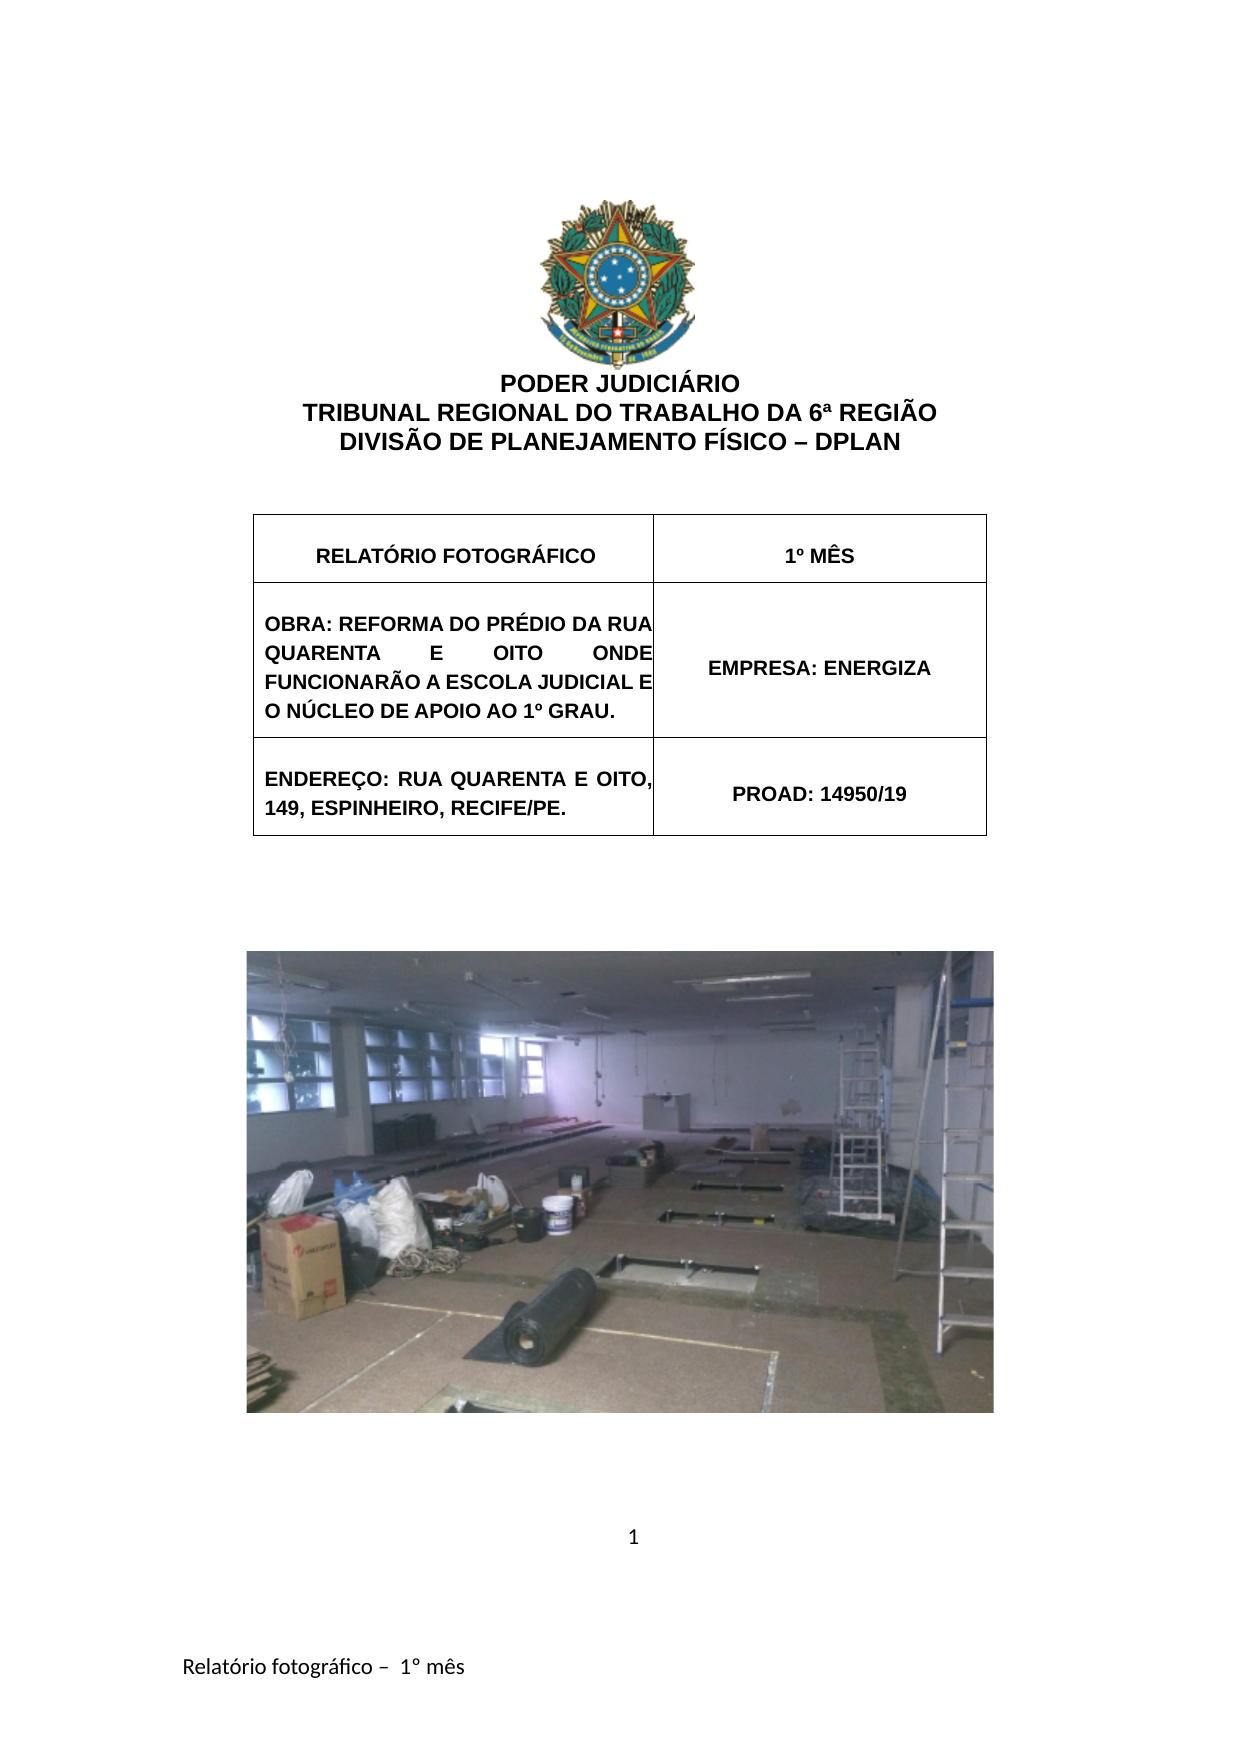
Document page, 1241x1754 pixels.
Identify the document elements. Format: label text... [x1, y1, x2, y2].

table_cell EMPRESA: ENERGIZA [654, 583, 986, 737]
table_header RELATÓRIO FOTOGRÁFICO [254, 515, 653, 582]
text PODER JUDICIÁRIO [177, 369, 1063, 398]
picture [540, 200, 695, 370]
table_cell PROAD: 14950/19 [654, 738, 986, 835]
table_cell OBRA: REFORMA DO PRÉDIO DA RUA QUARENTA E OITO ONDE FUNCIONARÃO A ESCOLA JUDICIAL E O NÚCLEO DE APOIO AO 1º GRAU. [254, 583, 653, 737]
text DIVISÃO DE PLANEJAMENTO FÍSICO – DPLAN [177, 427, 1063, 456]
text 1 [177, 1522, 1063, 1550]
table_header 1º MÊS [654, 515, 986, 582]
text TRIBUNAL REGIONAL DO TRABALHO DA 6ª REGIÃO [177, 398, 1063, 427]
picture [246, 951, 994, 1413]
table_cell ENDEREÇO: RUA QUARENTA E OITO, 149, ESPINHEIRO, RECIFE/PE. [254, 738, 653, 835]
